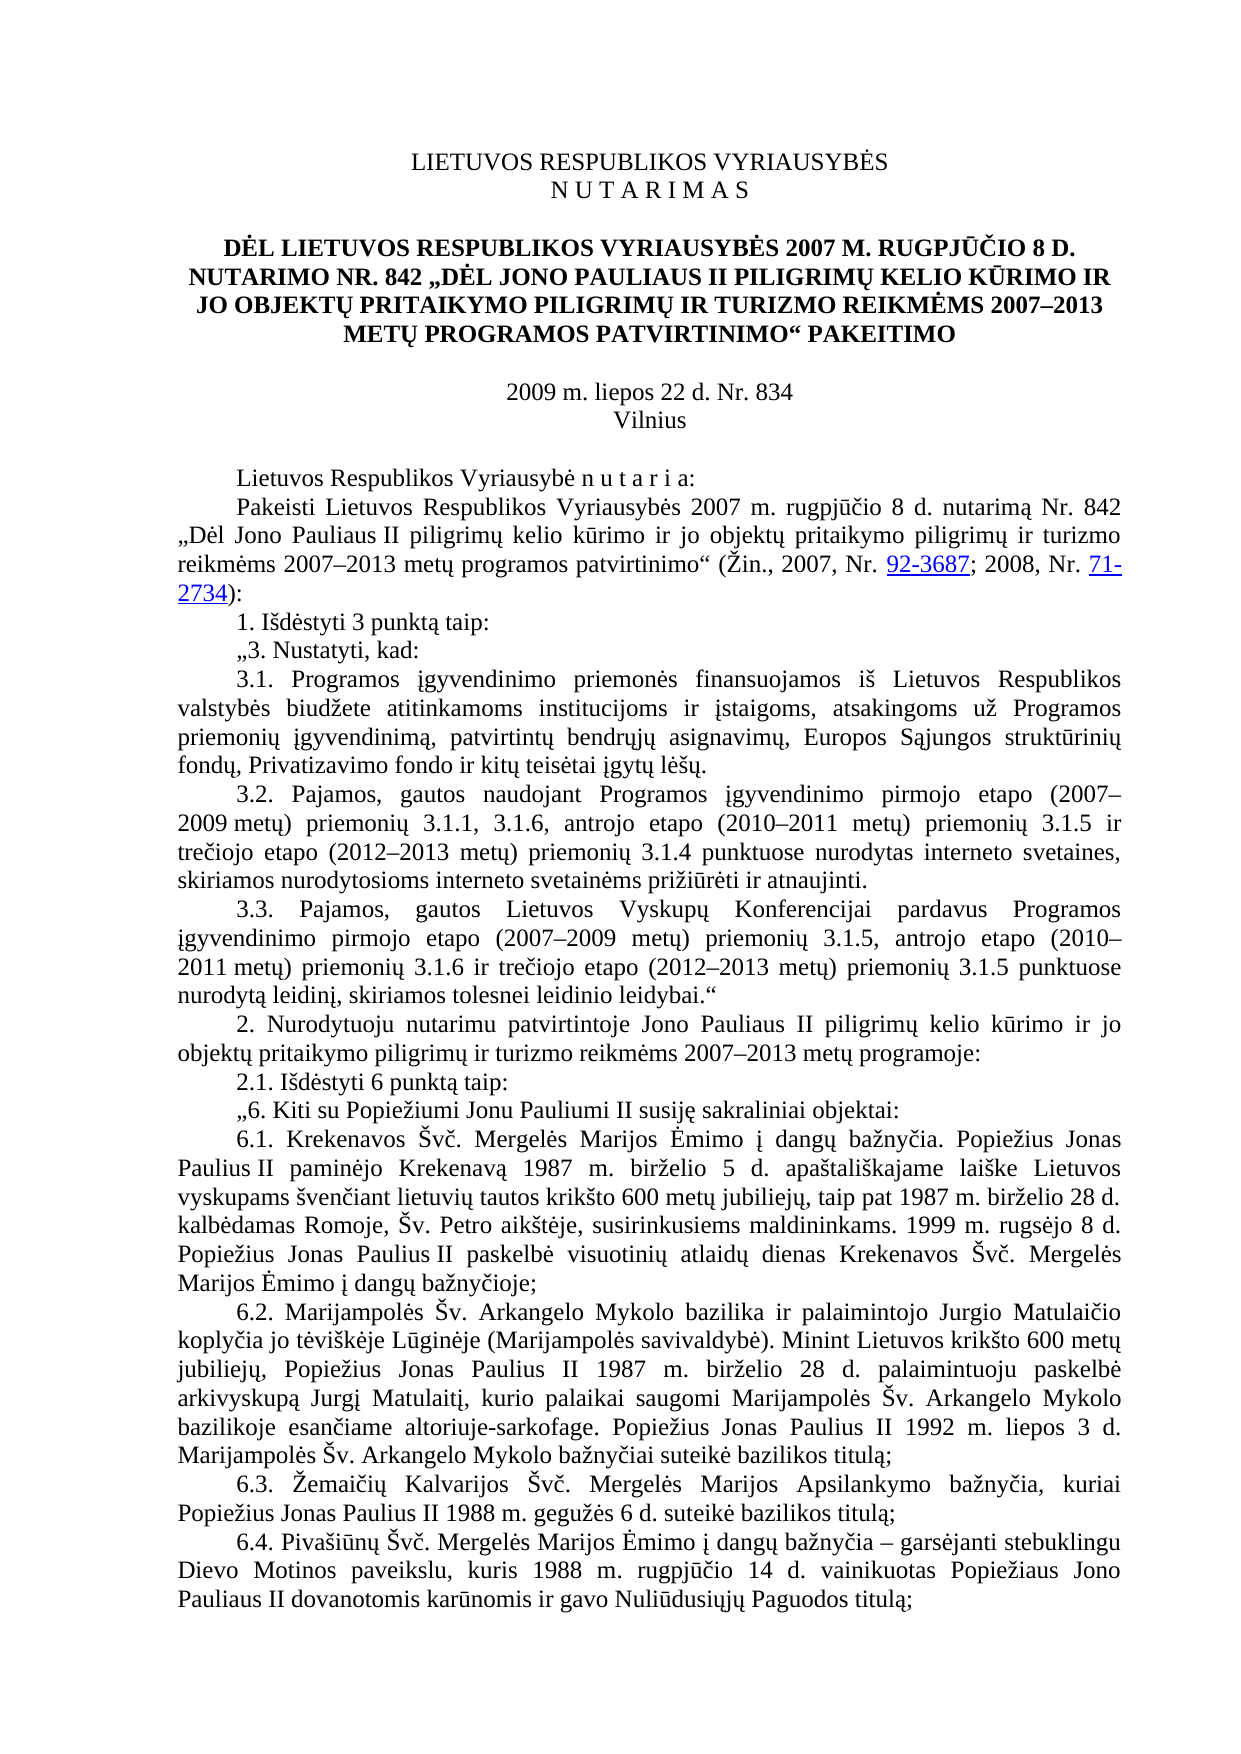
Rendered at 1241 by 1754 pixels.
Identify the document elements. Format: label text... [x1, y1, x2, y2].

text Pakeisti Lietuvos Respublikos Vyriausybės 2007 m. rugpjūčio 8 d. nutarimą Nr. 842 „Dėl Jono Pauliaus II piligrimų kelio kūrimo ir jo objektų pritaikymo piligrimų ir turizmo reikmėms 2007–2013 metų programos patvirtinimo“ (Žin., 2007, Nr. 92-3687; 2008, Nr. 71-2734): [177, 492, 1122, 607]
text 6.3. Žemaičių Kalvarijos Švč. Mergelės Marijos Apsilankymo bažnyčia, kuriai Popiežius Jonas Paulius II 1988 m. gegužės 6 d. suteikė bazilikos titulą; [177, 1469, 1122, 1527]
text 2. Nurodytuoju nutarimu patvirtintoje Jono Pauliaus II piligrimų kelio kūrimo ir jo objektų pritaikymo piligrimų ir turizmo reikmėms 2007–2013 metų programoje: [177, 1009, 1122, 1067]
text 3.3. Pajamos, gautos Lietuvos Vyskupų Konferencijai pardavus Programos įgyvendinimo pirmojo etapo (2007–2009 metų) priemonių 3.1.5, antrojo etapo (2010–2011 metų) priemonių 3.1.6 ir trečiojo etapo (2012–2013 metų) priemonių 3.1.5 punktuose nurodytą leidinį, skiriamos tolesnei leidinio leidybai.“ [177, 894, 1122, 1009]
text DĖL LIETUVOS RESPUBLIKOS VYRIAUSYBĖS 2007 M. RUGPJŪČIO 8 D. NUTARIMO NR. 842 „DĖL JONO PAULIAUS II PILIGRIMŲ KELIO KŪRIMO IR JO OBJEKTŲ PRITAIKYMO PILIGRIMŲ IR TURIZMO REIKMĖMS 2007–2013 METŲ PROGRAMOS PATVIRTINIMO“ PAKEITIMO [177, 233, 1122, 348]
text 3.2. Pajamos, gautos naudojant Programos įgyvendinimo pirmojo etapo (2007–2009 metų) priemonių 3.1.1, 3.1.6, antrojo etapo (2010–2011 metų) priemonių 3.1.5 ir trečiojo etapo (2012–2013 metų) priemonių 3.1.4 punktuose nurodytas interneto svetaines, skiriamos nurodytosioms interneto svetainėms prižiūrėti ir atnaujinti. [177, 779, 1122, 894]
text NUTARIMAS [177, 176, 1122, 204]
text 6.1. Krekenavos Švč. Mergelės Marijos Ėmimo į dangų bažnyčia. Popiežius Jonas Paulius II paminėjo Krekenavą 1987 m. birželio 5 d. apaštališkajame laiške Lietuvos vyskupams švenčiant lietuvių tautos krikšto 600 metų jubiliejų, taip pat 1987 m. birželio 28 d. kalbėdamas Romoje, Šv. Petro aikštėje, susirinkusiems maldininkams. 1999 m. rugsėjo 8 d. Popiežius Jonas Paulius II paskelbė visuotinių atlaidų dienas Krekenavos Švč. Mergelės Marijos Ėmimo į dangų bažnyčioje; [177, 1124, 1122, 1297]
text 6.4. Pivašiūnų Švč. Mergelės Marijos Ėmimo į dangų bažnyčia – garsėjanti stebuklingu Dievo Motinos paveikslu, kuris 1988 m. rugpjūčio 14 d. vainikuotas Popiežiaus Jono Pauliaus II dovanotomis karūnomis ir gavo Nuliūdusiųjų Paguodos titulą; [177, 1527, 1122, 1613]
text 2.1. Išdėstyti 6 punktą taip: [177, 1067, 1122, 1096]
text LIETUVOS RESPUBLIKOS VYRIAUSYBĖS [177, 147, 1122, 176]
text 1. Išdėstyti 3 punktą taip: [177, 607, 1122, 636]
text Vilnius [177, 406, 1122, 434]
text 6.2. Marijampolės Šv. Arkangelo Mykolo bazilika ir palaimintojo Jurgio Matulaičio koplyčia jo tėviškėje Lūginėje (Marijampolės savivaldybė). Minint Lietuvos krikšto 600 metų jubiliejų, Popiežius Jonas Paulius II 1987 m. birželio 28 d. palaimintuoju paskelbė arkivyskupą Jurgį Matulaitį, kurio palaikai saugomi Marijampolės Šv. Arkangelo Mykolo bazilikoje esančiame altoriuje-sarkofage. Popiežius Jonas Paulius II 1992 m. liepos 3 d. Marijampolės Šv. Arkangelo Mykolo bažnyčiai suteikė bazilikos titulą; [177, 1297, 1122, 1469]
text „6. Kiti su Popiežiumi Jonu Pauliumi II susiję sakraliniai objektai: [177, 1096, 1122, 1124]
text Lietuvos Respublikos Vyriausybė nutaria: [177, 463, 1122, 492]
text „3. Nustatyti, kad: [177, 636, 1122, 664]
text 3.1. Programos įgyvendinimo priemonės finansuojamos iš Lietuvos Respublikos valstybės biudžete atitinkamoms institucijoms ir įstaigoms, atsakingoms už Programos priemonių įgyvendinimą, patvirtintų bendrųjų asignavimų, Europos Sąjungos struktūrinių fondų, Privatizavimo fondo ir kitų teisėtai įgytų lėšų. [177, 664, 1122, 779]
text 2009 m. liepos 22 d. Nr. 834 [177, 377, 1122, 406]
